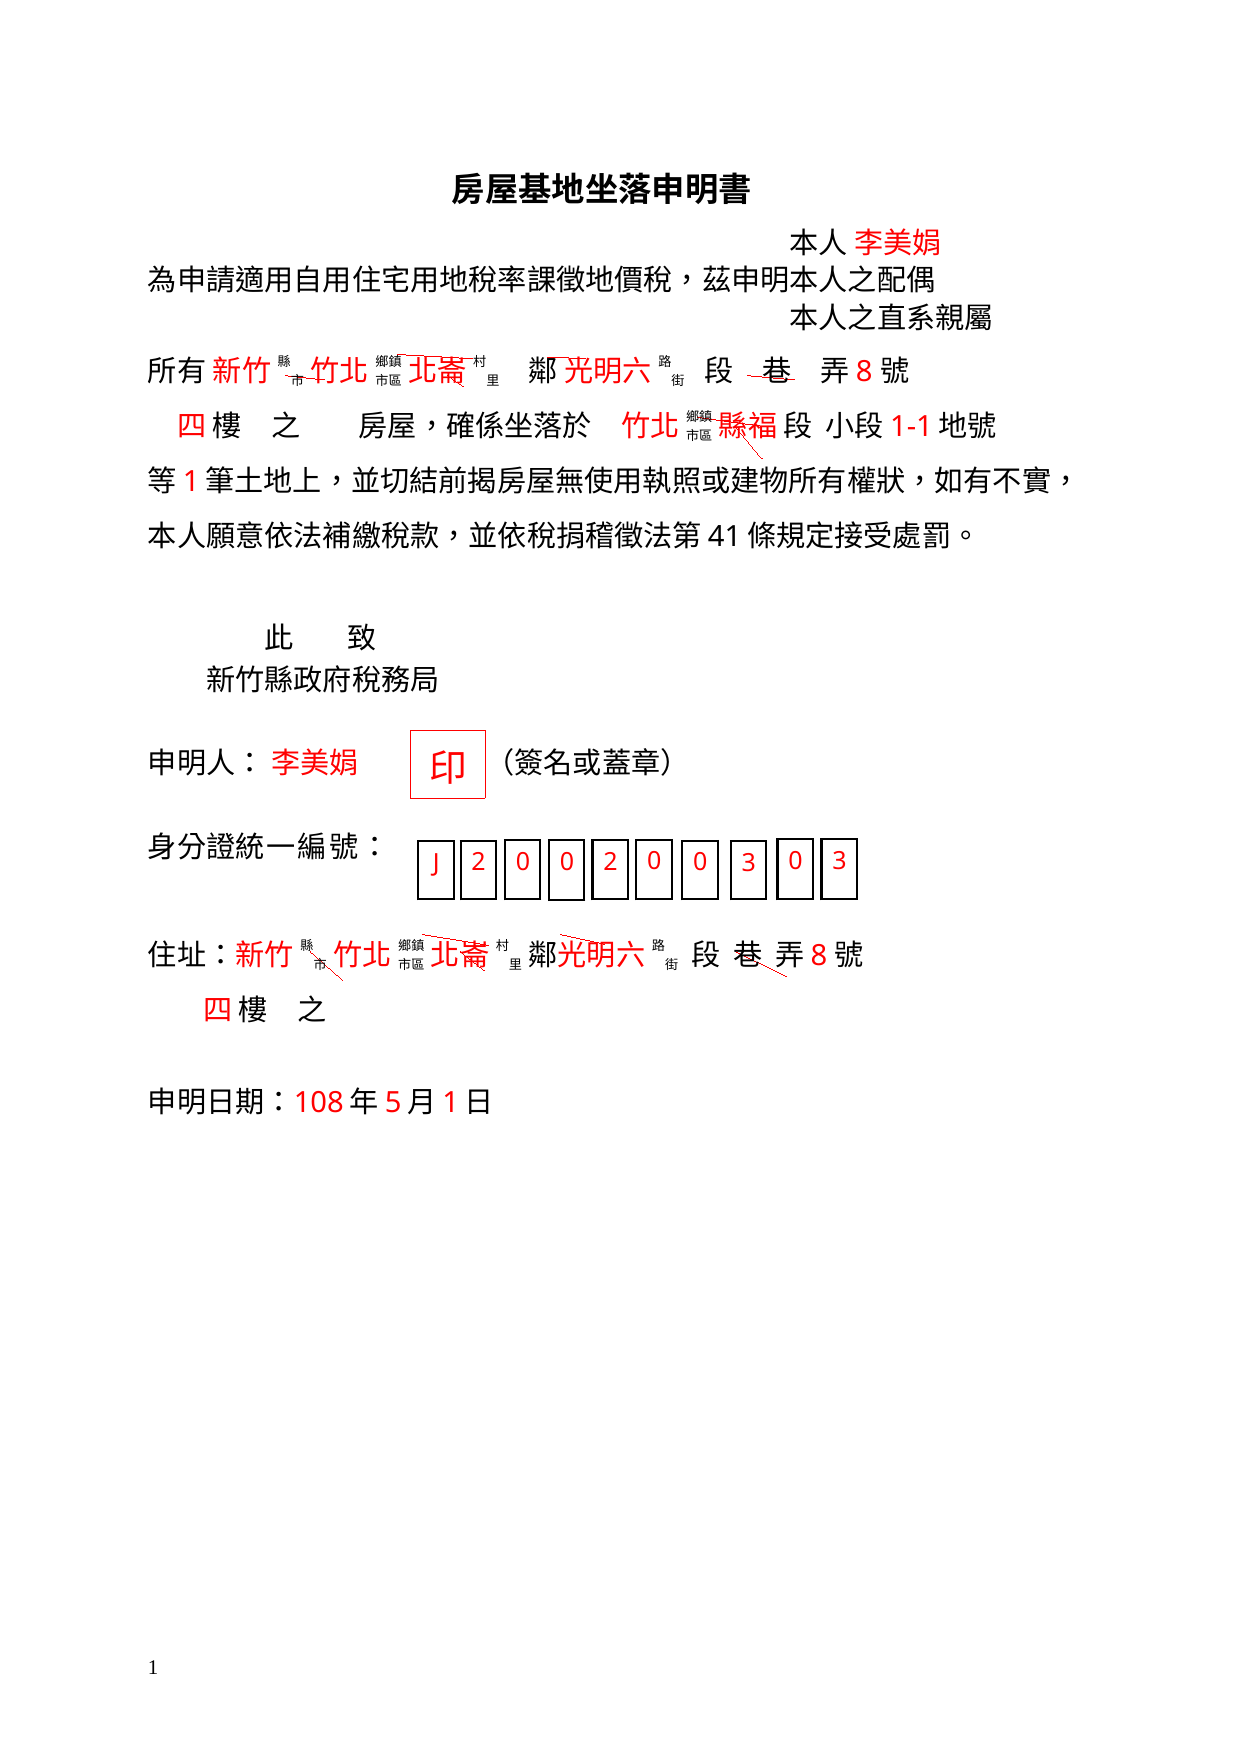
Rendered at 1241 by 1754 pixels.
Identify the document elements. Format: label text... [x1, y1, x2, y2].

text 0 [781, 842, 810, 877]
text 四 樓 之 [148, 986, 1092, 1029]
text 房屋基地坐落申明書 [110, 162, 1092, 211]
text 申明人： 李美娟 [148, 740, 410, 782]
text J [421, 844, 451, 878]
text 0 [552, 843, 581, 878]
text 等1筆土地上，並切結前揭房屋無使用執照或建物所有權狀，如有不實， [148, 457, 1092, 500]
text 0 [508, 843, 537, 877]
text 住址：新竹 縣市 竹北 鄉鎮市區 北崙 村里 鄰光明六 路街 段 巷 弄8 號 [148, 932, 1092, 974]
text 2 [596, 843, 625, 877]
text 0 [685, 844, 715, 878]
text 四 樓 之 房屋，確係坐落於 竹北 鄉鎮市區 縣福 段 小段1-1地號 [148, 402, 1092, 445]
text （簽名或蓋章） [486, 740, 1092, 782]
text 3 [734, 844, 763, 878]
text 新竹縣政府稅務局 [148, 657, 1092, 698]
text 本人之直系親屬 [148, 298, 1092, 336]
text 申明日期：108年5月1日 [148, 1079, 1092, 1121]
text 0 [639, 843, 669, 877]
text 身分證統一編號： [148, 823, 1092, 866]
text 為申請適用自用住宅用地稅率課徵地價稅，茲申明本人之配偶 [148, 261, 1092, 298]
text 所有 新竹 縣市 竹北 鄉鎮市區 北崙 村里 鄰 光明六 路街 段 巷 弄8 號 [148, 348, 1092, 390]
text 此 致 [148, 615, 1092, 657]
text 本人 李美娟 [148, 223, 1092, 261]
text 本人願意依法補繳稅款，並依稅捐稽徵法第41條規定接受處罰。 [148, 512, 1092, 554]
text 2 [464, 844, 493, 878]
text 3 [824, 842, 854, 876]
text 印 [425, 738, 470, 790]
